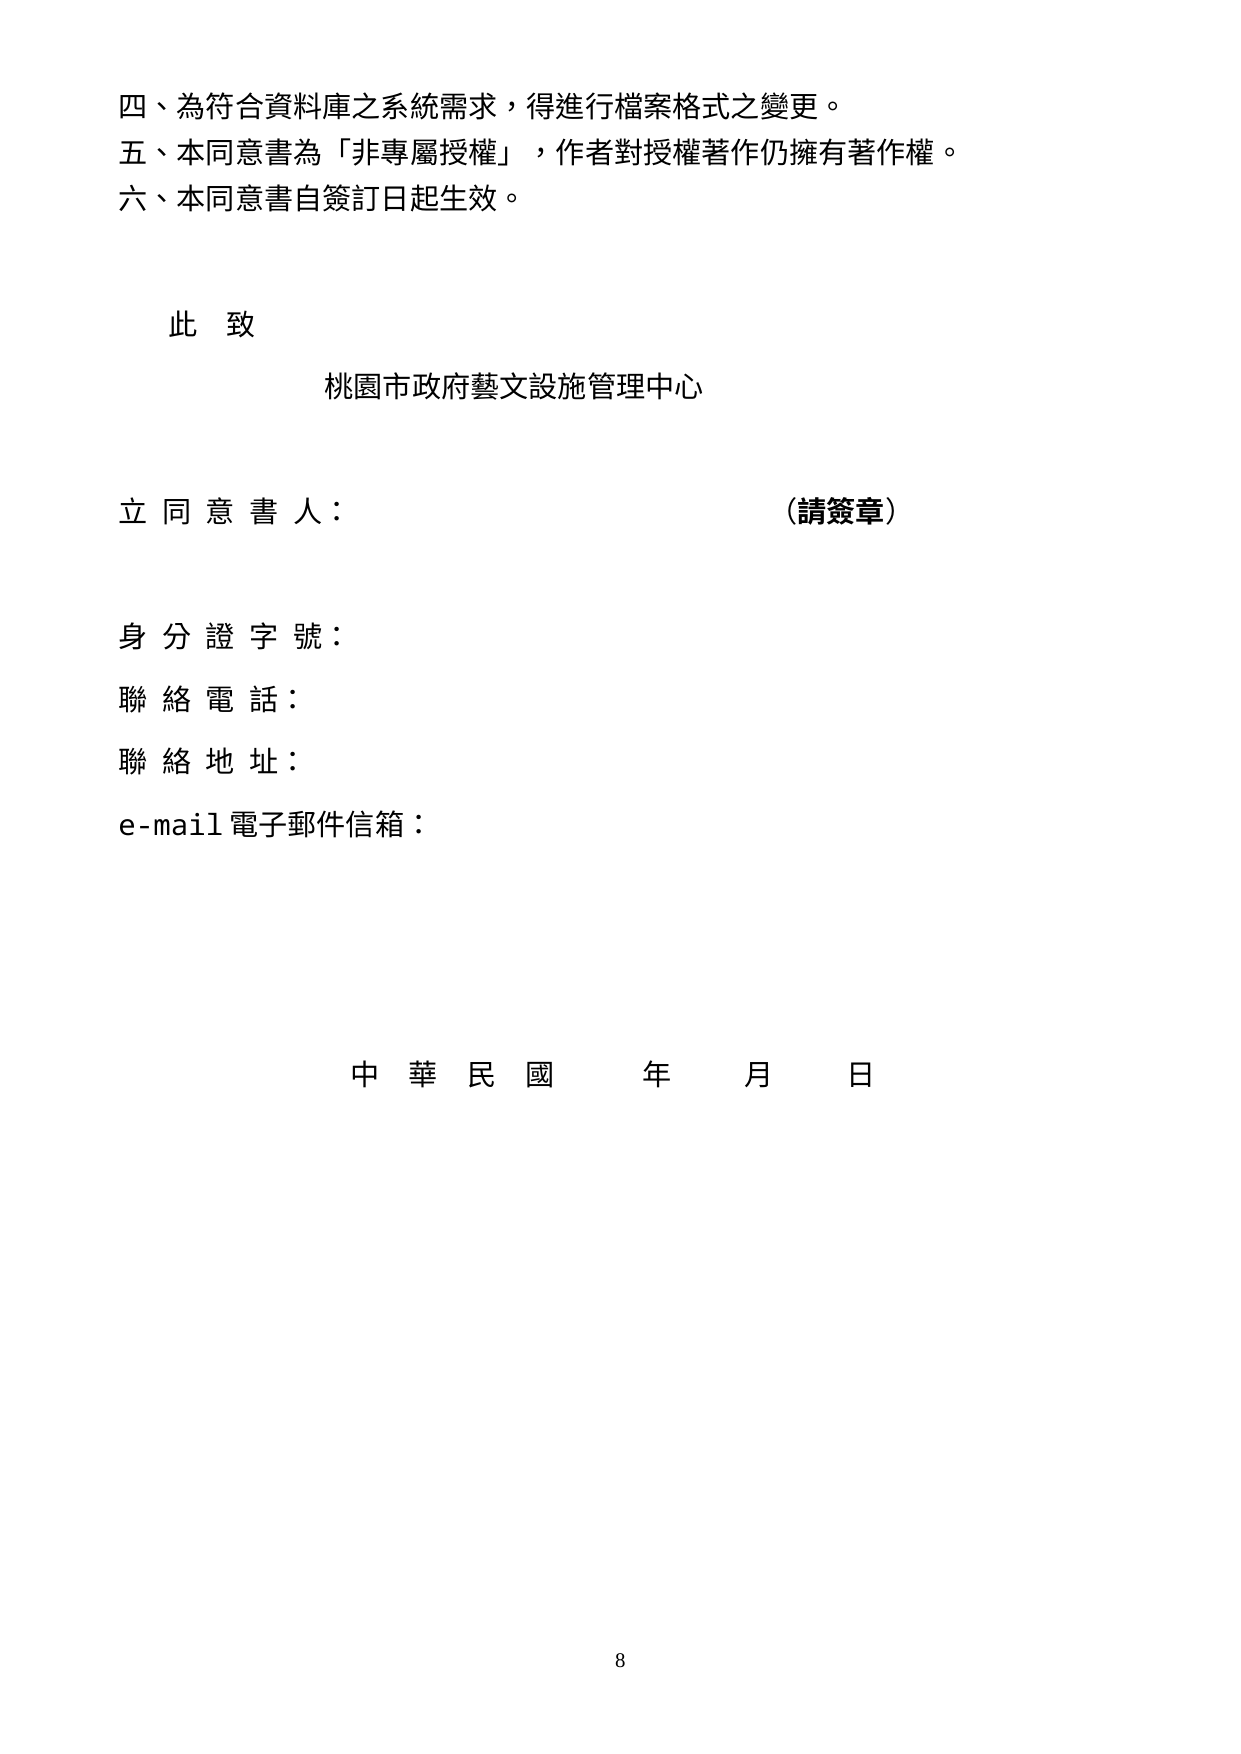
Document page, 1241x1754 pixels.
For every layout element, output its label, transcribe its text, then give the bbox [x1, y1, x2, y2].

text 六、本同意書自簽訂日起生效。 [118, 173, 1122, 218]
text 聯 絡 電 話： [118, 656, 1122, 718]
text 中 華 民 國 年 月 日 [118, 1031, 1122, 1093]
text 五、本同意書為「非專屬授權」，作者對授權著作仍擁有著作權。 [118, 127, 1122, 173]
text 此 致 [118, 281, 1122, 343]
text 身 分 證 字 號： [118, 593, 1122, 656]
text 四、為符合資料庫之系統需求，得進行檔案格式之變更。 [118, 81, 1122, 127]
text 聯 絡 地 址： [118, 718, 1122, 781]
text 桃園市政府藝文設施管理中心 [118, 343, 1122, 406]
text e-mail電子郵件信箱： [118, 781, 1122, 843]
text 立 同 意 書 人： （請簽章） [118, 468, 1122, 531]
